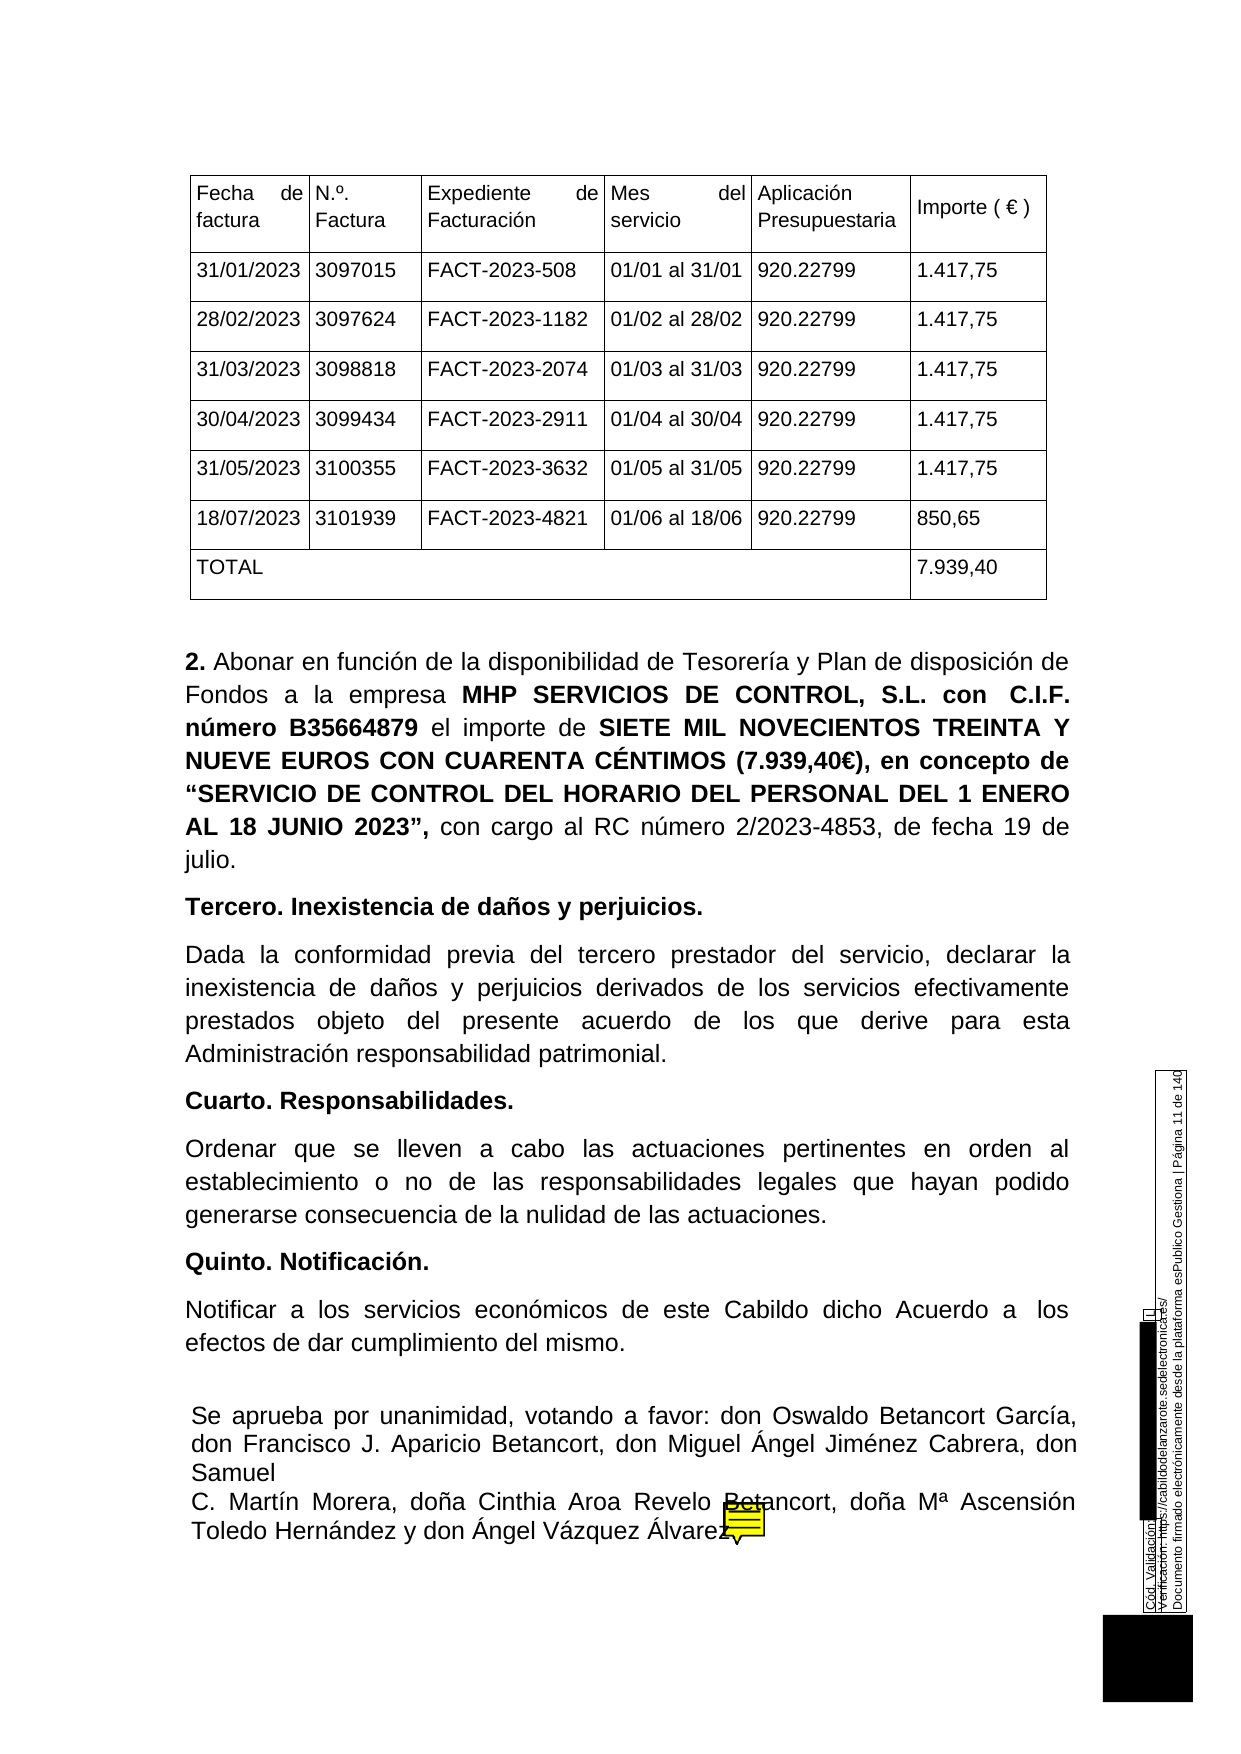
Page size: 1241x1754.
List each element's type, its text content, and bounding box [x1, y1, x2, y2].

table_header N.º. Factura [310, 176, 421, 252]
table_cell 1.417,75 [911, 401, 1046, 450]
table_cell 1.417,75 [911, 302, 1046, 351]
table_cell 920.22799 [752, 352, 910, 400]
table_cell FACT-2023-2911 [422, 401, 604, 450]
text Ordenar que se lleven a cabo las actuaciones pertinentes en orden al establecimiento o no de las responsabilidades legales que hayan podido generarse consecuencia de la nulidad de las actuaciones. [185, 1134, 1070, 1229]
subtitle Cuarto. Responsabilidades. [185, 1086, 1088, 1115]
table_cell 3101939 [310, 501, 421, 549]
table_cell 31/01/2023 [191, 253, 309, 301]
table_cell 920.22799 [752, 451, 910, 499]
table_cell 3099434 [310, 401, 421, 450]
table_cell 01/03 al 31/03 [605, 352, 751, 400]
table_header Expediente de Facturación [422, 176, 604, 252]
subtitle Quinto. Notificación. [185, 1247, 1088, 1276]
table_cell 01/04 al 30/04 [605, 401, 751, 450]
table_cell 920.22799 [752, 501, 910, 549]
table_cell 18/07/2023 [191, 501, 309, 549]
text Se aprueba por unanimidad, votando a favor: don Oswaldo Betancort García, don Francisco J. Aparicio Betancort, don Miguel Ángel Jiménez Cabrera, don Samuel [191, 1401, 1077, 1487]
table_cell 1.417,75 [911, 451, 1046, 499]
table_header Aplicación Presupuestaria [752, 176, 910, 252]
table_cell 3100355 [310, 451, 421, 499]
table_cell 28/02/2023 [191, 302, 309, 351]
table_cell 7.939,40 [911, 550, 1046, 599]
text Verificación: https://cabildodelanzarote.sedelectronica.es/ [1156, 1072, 1169, 1612]
table_cell FACT-2023-508 [422, 253, 604, 301]
table_cell 1.417,75 [911, 352, 1046, 400]
table_cell 31/05/2023 [191, 451, 309, 499]
table_cell FACT-2023-1182 [422, 302, 604, 351]
table_cell 920.22799 [752, 401, 910, 450]
table_cell FACT-2023-2074 [422, 352, 604, 400]
table_header Fecha de factura [191, 176, 309, 252]
table_header Importe ( € ) [911, 176, 1046, 252]
text L [1144, 1311, 1155, 1320]
table_cell 30/04/2023 [191, 401, 309, 450]
list Abonar en función de la disponibilidad de Tesorería y Plan de disposición de Fondos a la empresa MHP SERVICIOS DE CONTROL, S.L. con C.I.F. número B35664879 el importe de SIETE MIL NOVECIENTOS TREINTA Y NUEVE EUROS CON CUARENTA CÉNTIMOS (7.939,40€), en concepto de “SERVICIO DE CONTROL DEL HORARIO DEL PERSONAL DEL 1 ENERO AL 18 JUNIO 2023”, con cargo al RC número 2/2023-4853, de fecha 19 de julio. [185, 647, 1071, 873]
table_cell 920.22799 [752, 253, 910, 301]
table_cell FACT-2023-4821 [422, 501, 604, 549]
table_cell 01/05 al 31/05 [605, 451, 751, 499]
table_cell 3098818 [310, 352, 421, 400]
text C. Martín Morera, doña Cinthia Aroa Revelo Betancort, doña Mª Ascensión Toledo Hernández y don Ángel Vázquez Álvarez. [191, 1487, 1077, 1544]
table_cell 3097624 [310, 302, 421, 351]
table_cell 01/06 al 18/06 [605, 501, 751, 549]
table_cell 01/02 al 28/02 [605, 302, 751, 351]
table_cell 31/03/2023 [191, 352, 309, 400]
table_cell 1.417,75 [911, 253, 1046, 301]
text Cód. Validación: [1144, 1520, 1155, 1612]
text Documento firmado electrónicamente desde la plataforma esPublico Gestiona | Página 11 de 140 [1171, 1072, 1184, 1612]
table_cell 850,65 [911, 501, 1046, 549]
text Dada la conformidad previa del tercero prestador del servicio, declarar la inexistencia de daños y perjuicios derivados de los servicios efectivamente prestados objeto del presente acuerdo de los que derive para esta Administración responsabilidad patrimonial. [185, 940, 1070, 1067]
table_header Mes del servicio [605, 176, 751, 252]
table_cell 920.22799 [752, 302, 910, 351]
table_cell TOTAL [191, 550, 910, 599]
table_cell 01/01 al 31/01 [605, 253, 751, 301]
table_cell 3097015 [310, 253, 421, 301]
subtitle Tercero. Inexistencia de daños y perjuicios. [185, 892, 1088, 921]
text Notificar a los servicios económicos de este Cabildo dicho Acuerdo a los efectos de dar cumplimiento del mismo. [185, 1295, 1069, 1357]
table_cell FACT-2023-3632 [422, 451, 604, 499]
